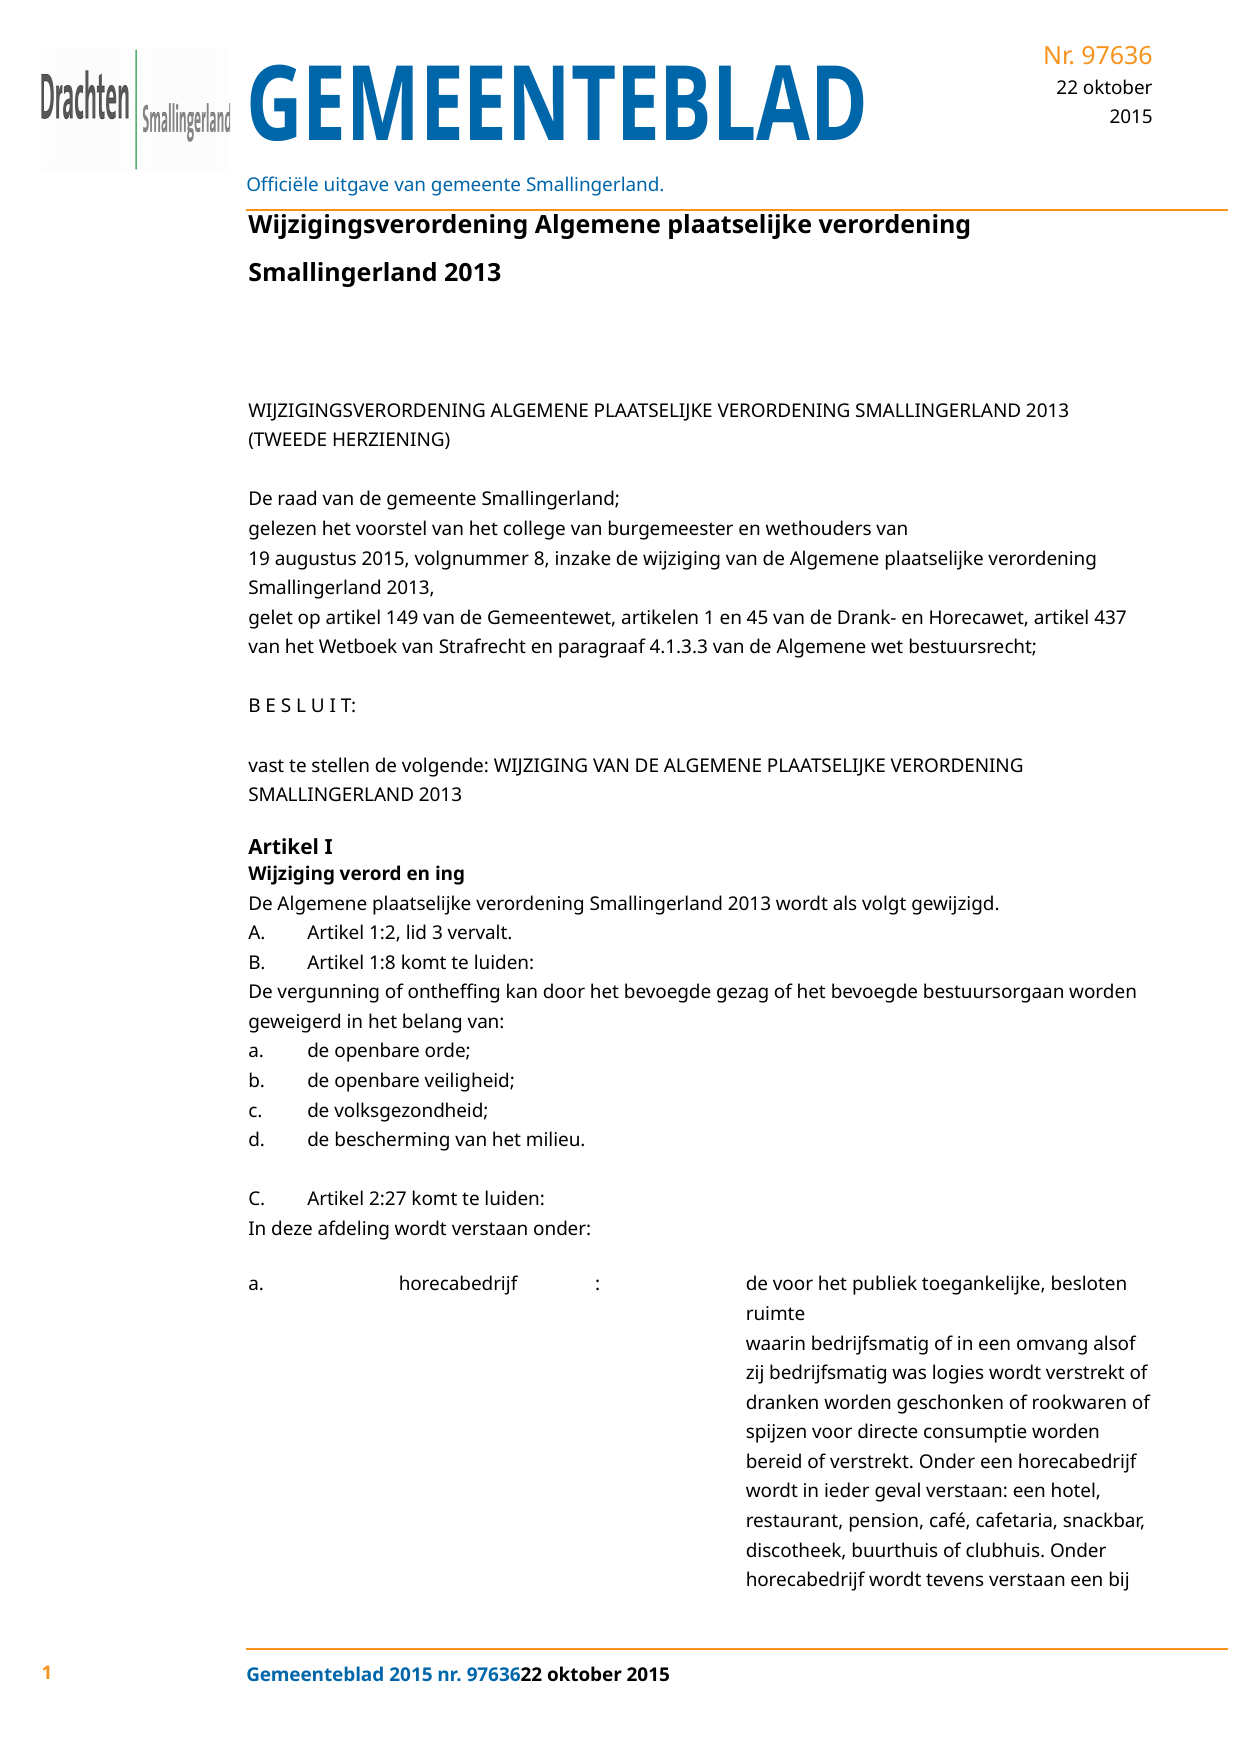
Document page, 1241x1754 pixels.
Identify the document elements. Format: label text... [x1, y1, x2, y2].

table_header horecabedrijf [399, 1271, 595, 1592]
text Wijziging verord en ing [248, 860, 1152, 886]
table_header : [595, 1271, 746, 1592]
text Wijzigingsverordening Algemene plaatselijke verordening Smallingerland 2013 [248, 211, 1152, 288]
text De raad van de gemeente Smallingerland; [248, 486, 1152, 511]
list de openbare veiligheid; [248, 1067, 1152, 1093]
text De Algemene plaatselijke verordening Smallingerland 2013 wordt als volgt gewijzigd. [248, 890, 1152, 916]
text De vergunning of ontheffing kan door het bevoegde gezag of het bevoegde bestuursorgaan worden geweigerd in het belang van: [248, 978, 1152, 1034]
list Artikel 2:27 komt te luiden: [248, 1186, 1152, 1211]
table_header a. [248, 1271, 398, 1592]
text vast te stellen de volgende: WIJZIGING VAN DE ALGEMENE PLAATSELIJKE VERORDENING SMALLINGERLAND 2013 [248, 752, 1152, 807]
list Artikel 1:8 komt te luiden: [248, 949, 1152, 975]
text Artikel I [248, 832, 1152, 860]
list de volksgezondheid; [248, 1097, 1152, 1123]
text WIJZIGINGSVERORDENING ALGEMENE PLAATSELIJKE VERORDENING SMALLINGERLAND 2013 (TWEEDE HERZIENING) [248, 397, 1152, 452]
text 19 augustus 2015, volgnummer 8, inzake de wijziging van de Algemene plaatselijke verordening Smallingerland 2013, [248, 545, 1152, 600]
text In deze afdeling wordt verstaan onder: [248, 1215, 1152, 1241]
list de openbare orde; [248, 1038, 1152, 1063]
text gelet op artikel 149 van de Gemeentewet, artikelen 1 en 45 van de Drank- en Horecawet, artikel 437 van het Wetboek van Strafrecht en paragraaf 4.1.3.3 van de Algemene wet bestuursrecht; [248, 604, 1152, 659]
table_header de voor het publiek toegankelijke, besloten ruimte waarin bedrijfsmatig of in een omvang alsof zij bedrijfsmatig was logies wordt verstrekt of dranken worden geschonken of rookwaren of spijzen voor directe consumptie worden bereid of verstrekt. Onder een horecabedrijf wordt in ieder geval verstaan: een hotel, restaurant, pension, café, cafetaria, snackbar, discotheek, buurthuis of clubhuis. Onder horecabedrijf wordt tevens verstaan een bij [746, 1271, 1152, 1592]
text gelezen het voorstel van het college van burgemeester en wethouders van [248, 515, 1152, 541]
list de bescherming van het milieu. [248, 1126, 1152, 1152]
list Artikel 1:2, lid 3 vervalt. [248, 919, 1152, 945]
text B E S L U I T: [248, 693, 1152, 718]
picture [41, 47, 231, 172]
